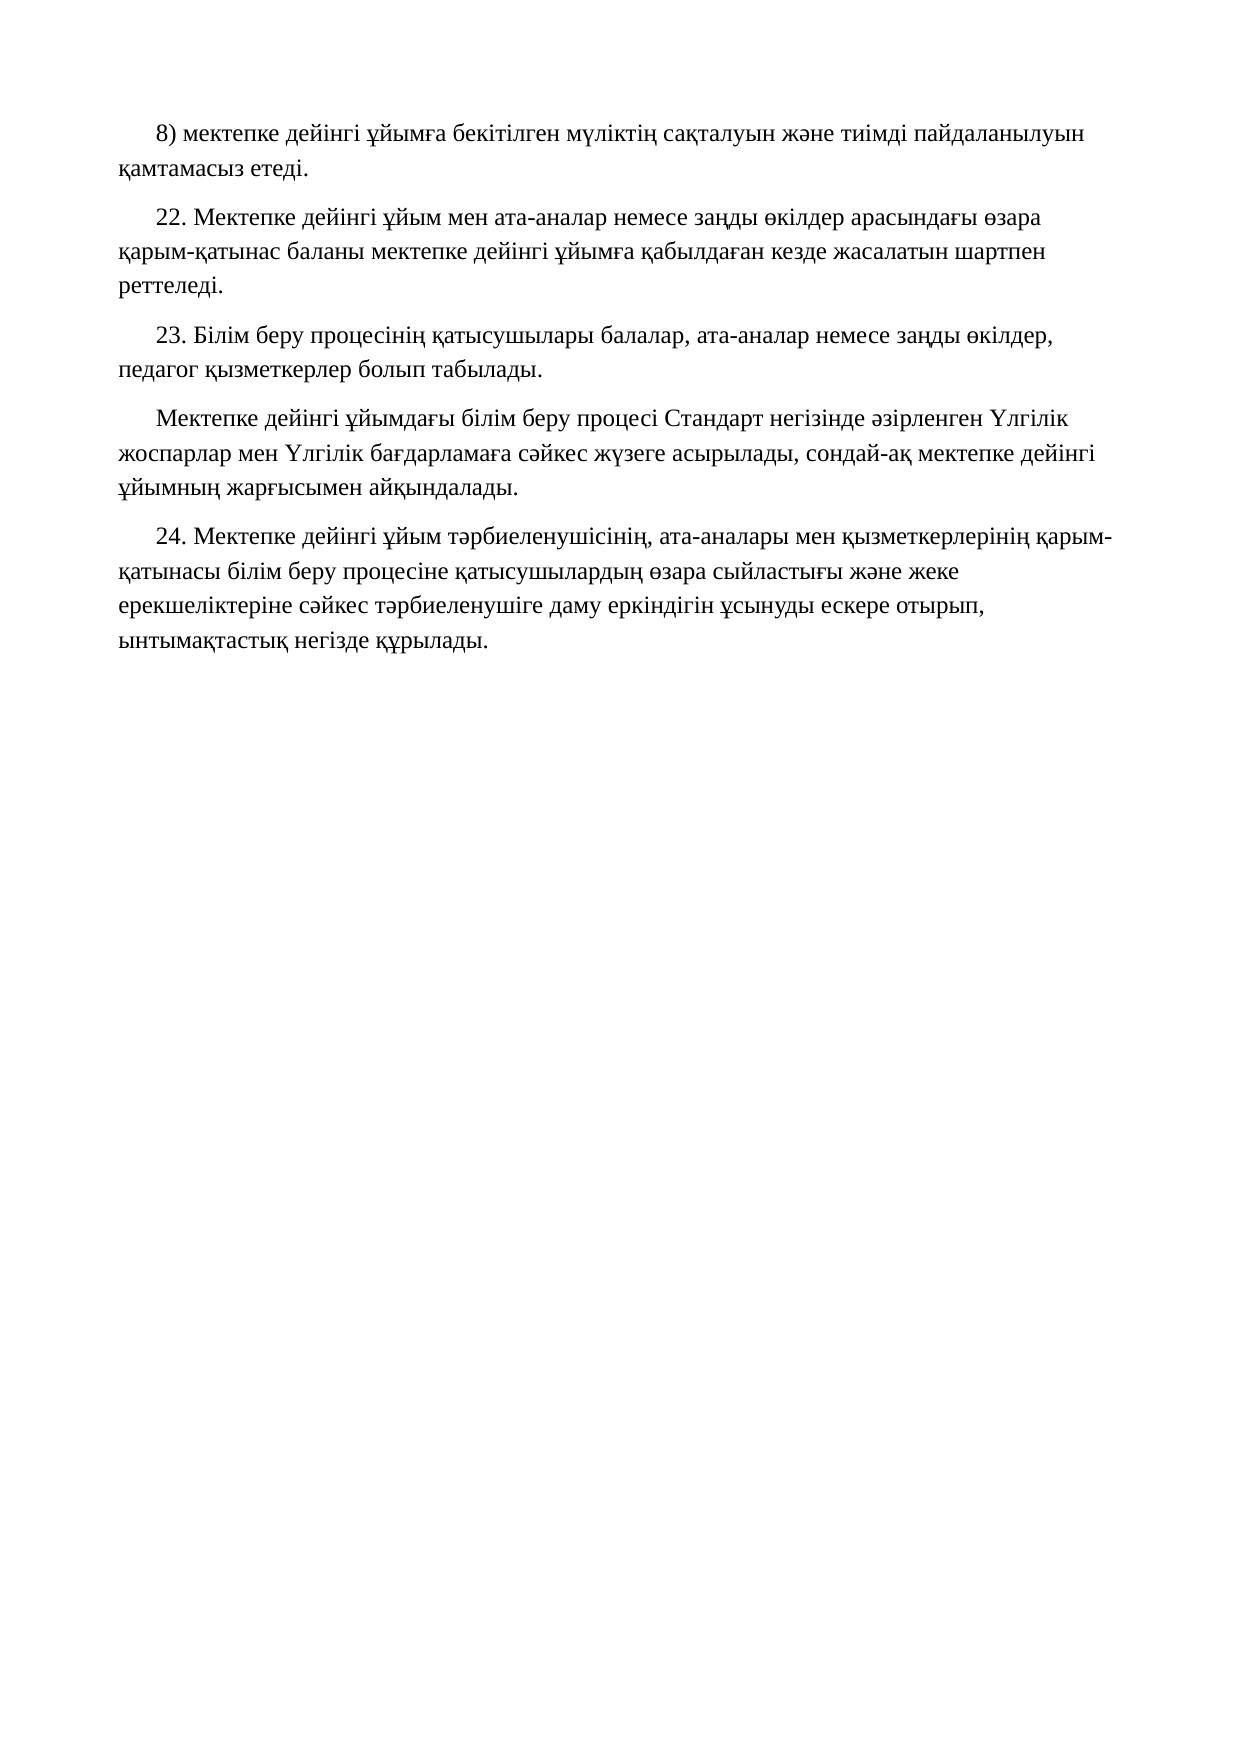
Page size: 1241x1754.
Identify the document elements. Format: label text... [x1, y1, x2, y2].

text 23. Білім беру процесінің қатысушылары балалар, ата-аналар немесе заңды өкілдер, педагог қызметкерлер болып табылады. [118, 320, 1122, 383]
text 22. Мектепке дейінгі ұйым мен ата-аналар немесе заңды өкілдер арасындағы өзара қарым-қатынас баланы мектепке дейінгі ұйымға қабылдаған кезде жасалатын шартпен реттеледі. [118, 202, 1122, 299]
table_header [118, 674, 735, 684]
text 24. Мектепке дейінгі ұйым тәрбиеленушісінің, ата-аналары мен қызметкерлерінің қарым-қатынасы білім беру процесіне қатысушылардың өзара сыйластығы және жеке ерекшеліктеріне сәйкес тәрбиеленушіге даму еркіндігін ұсынуды ескере отырып, ынтымақтастық негізде құрылады. [118, 521, 1122, 653]
text 8) мектепке дейінгі ұйымға бекітілген мүліктің сақталуын және тиімді пайдаланылуын қамтамасыз етеді. [118, 118, 1122, 181]
text Мектепке дейінгі ұйымдағы білім беру процесі Стандарт негізінде әзірленген Үлгілік жоспарлар мен Үлгілік бағдарламаға сәйкес жүзеге асырылады, сондай-ақ мектепке дейінгі ұйымның жарғысымен айқындалады. [118, 403, 1122, 501]
